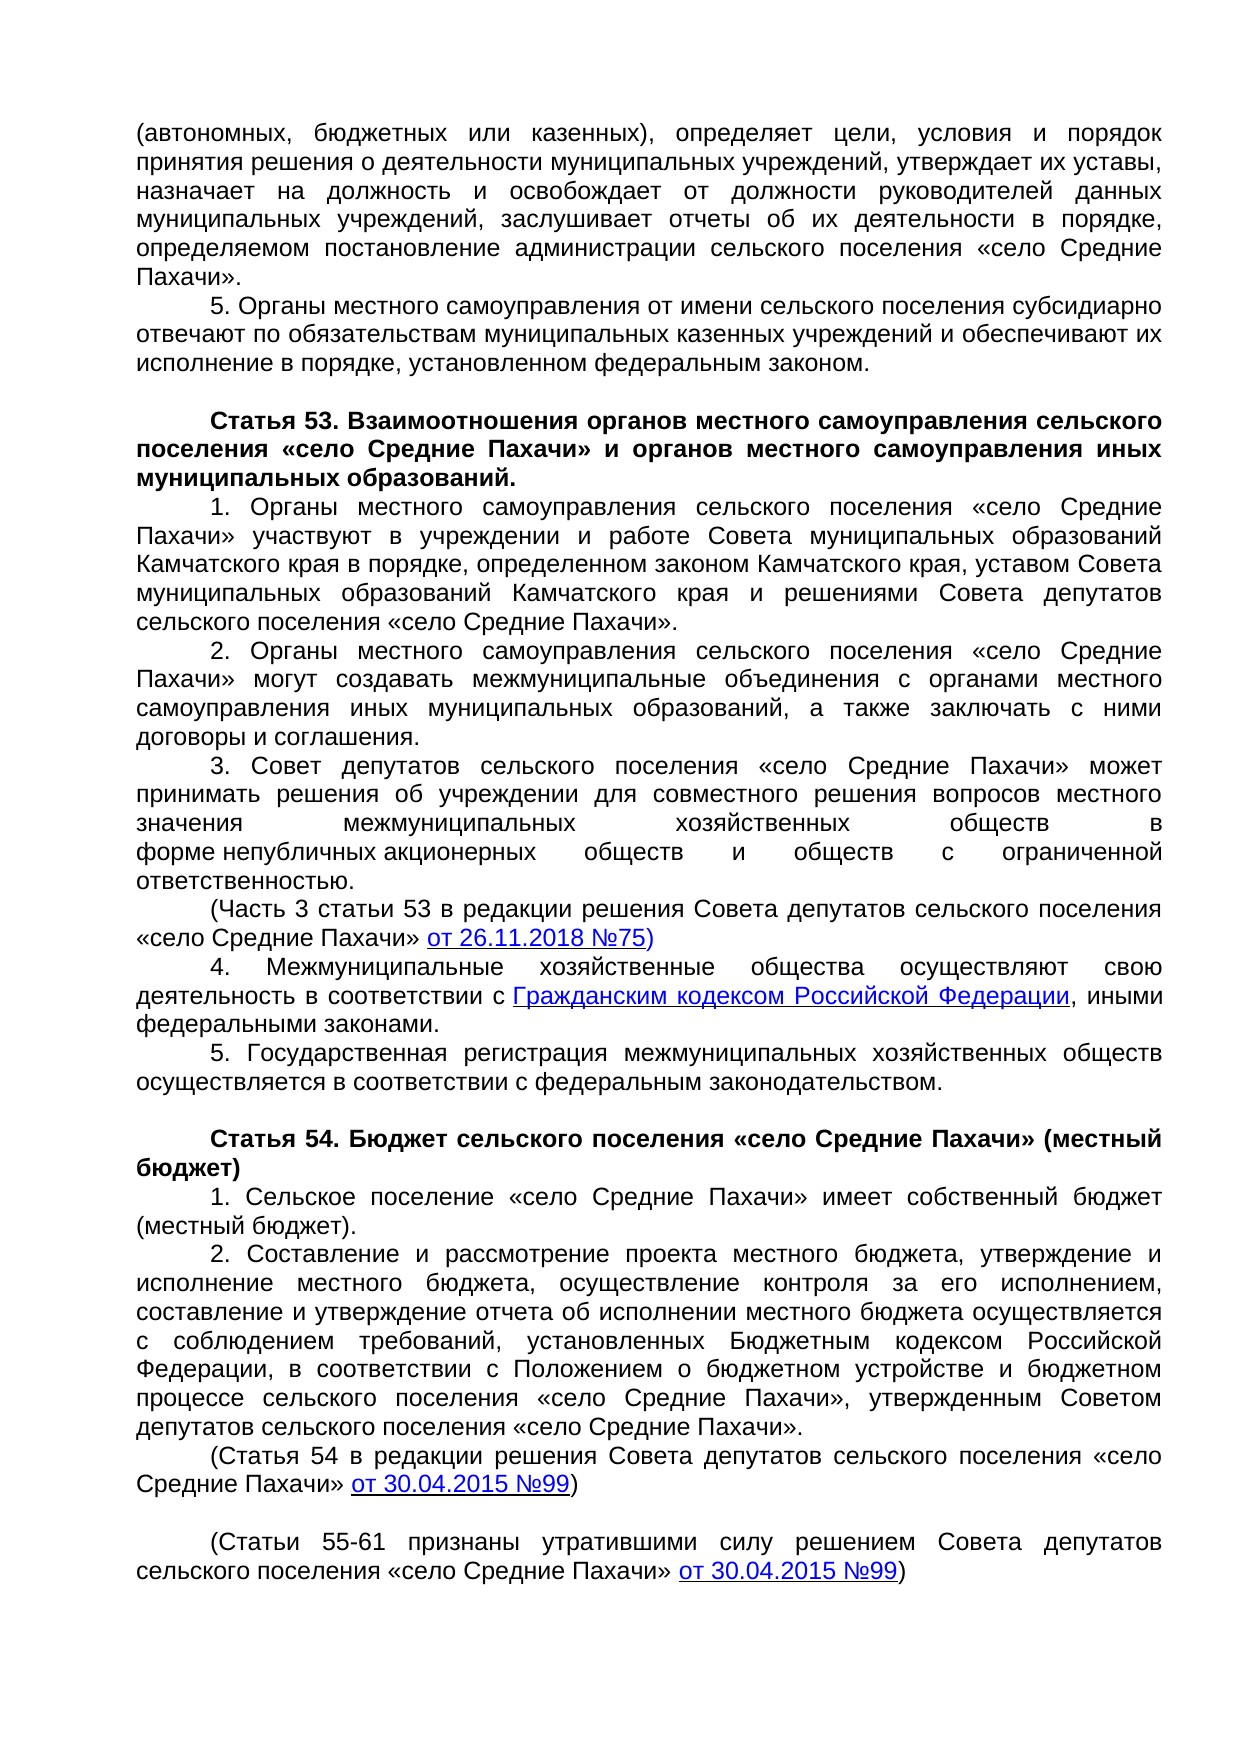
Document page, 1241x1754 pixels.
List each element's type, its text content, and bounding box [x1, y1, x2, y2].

text 1. Органы местного самоуправления сельского поселения «село Средние Пахачи» участвуют в учреждении и работе Совета муниципальных образований Камчатского края в порядке, определенном законом Камчатского края, уставом Совета муниципальных образований Камчатского края и решениями Совета депутатов сельского поселения «село Средние Пахачи». [136, 492, 1163, 636]
text Статья 53. Взаимоотношения органов местного самоуправления сельского поселения «село Средние Пахачи» и органов местного самоуправления иных муниципальных образований. [136, 406, 1163, 492]
text 2. Составление и рассмотрение проекта местного бюджета, утверждение и исполнение местного бюджета, осуществление контроля за его исполнением, составление и утверждение отчета об исполнении местного бюджета осуществляется с соблюдением требований, установленных Бюджетным кодексом Российской Федерации, в соответствии с Положением о бюджетном устройстве и бюджетном процессе сельского поселения «село Средние Пахачи», утвержденным Советом депутатов сельского поселения «село Средние Пахачи». [136, 1239, 1163, 1441]
text 5. Государственная регистрация межмуниципальных хозяйственных обществ осуществляется в соответствии с федеральным законодательством. [136, 1038, 1163, 1096]
text 5. Органы местного самоуправления от имени сельского поселения субсидиарно отвечают по обязательствам муниципальных казенных учреждений и обеспечивают их исполнение в порядке, установленном федеральным законом. [136, 291, 1163, 377]
text Статья 54. Бюджет сельского поселения «село Средние Пахачи» (местный бюджет) [136, 1124, 1163, 1182]
text (Статьи 55-61 признаны утратившими силу решением Совета депутатов сельского поселения «село Средние Пахачи» от 30.04.2015 №99) [136, 1527, 1163, 1584]
text (автономных, бюджетных или казенных), определяет цели, условия и порядок принятия решения о деятельности муниципальных учреждений, утверждает их уставы, назначает на должность и освобождает от должности руководителей данных муниципальных учреждений, заслушивает отчеты об их деятельности в порядке, определяемом постановление администрации сельского поселения «село Средние Пахачи». [136, 118, 1163, 291]
text 2. Органы местного самоуправления сельского поселения «село Средние Пахачи» могут создавать межмуниципальные объединения с органами местного самоуправления иных муниципальных образований, а также заключать с ними договоры и соглашения. [136, 636, 1163, 751]
text 3. Совет депутатов сельского поселения «село Средние Пахачи» может принимать решения об учреждении для совместного решения вопросов местного значения межмуниципальных хозяйственных обществ в форме непубличных акционерных обществ и обществ с ограниченной ответственностью. [136, 751, 1163, 894]
text 4. Межмуниципальные хозяйственные общества осуществляют свою деятельность в соответствии с Гражданским кодексом Российской Федерации, иными федеральными законами. [136, 952, 1163, 1038]
text (Часть 3 статьи 53 в редакции решения Совета депутатов сельского поселения «село Средние Пахачи» от 26.11.2018 №75) [136, 894, 1163, 952]
text (Статья 54 в редакции решения Совета депутатов сельского поселения «село Средние Пахачи» от 30.04.2015 №99) [136, 1441, 1163, 1498]
text 1. Сельское поселение «село Средние Пахачи» имеет собственный бюджет (местный бюджет). [136, 1182, 1163, 1239]
